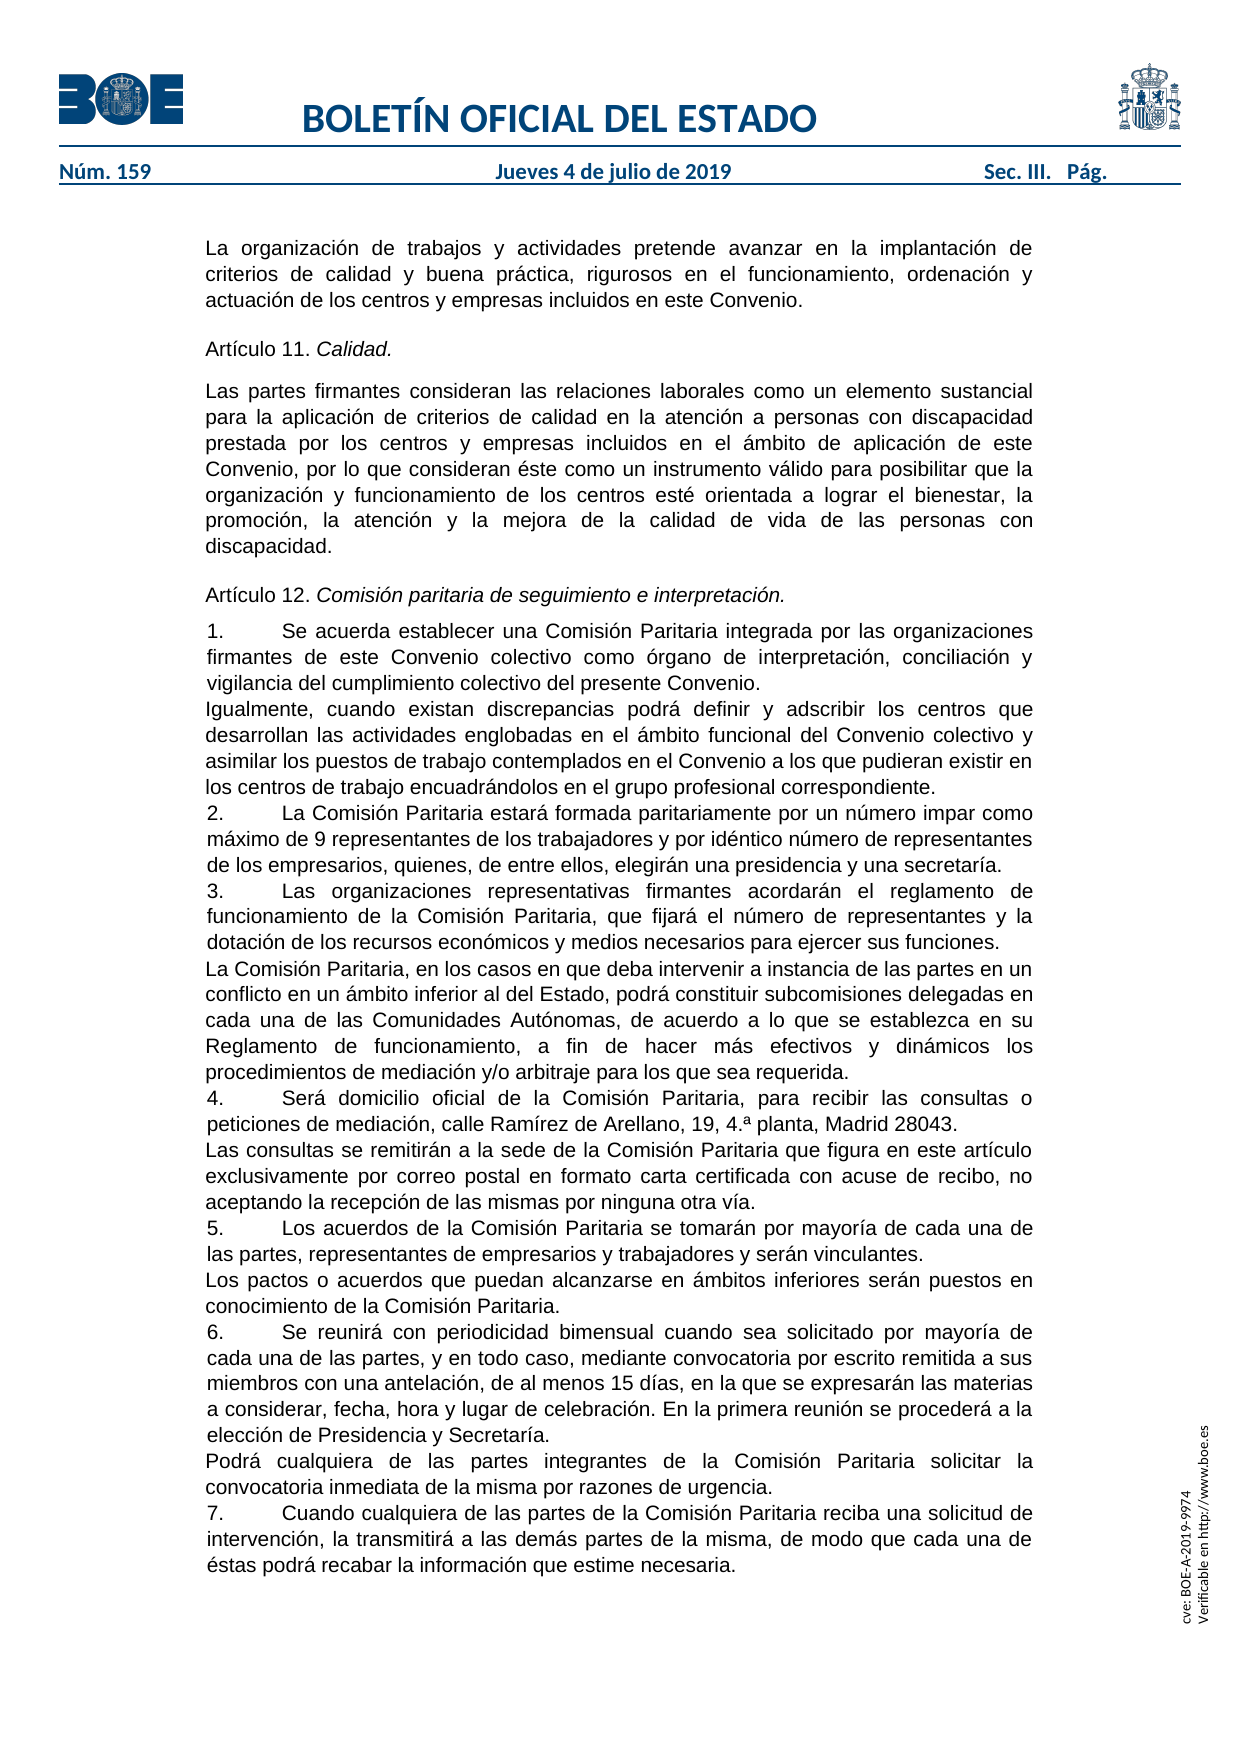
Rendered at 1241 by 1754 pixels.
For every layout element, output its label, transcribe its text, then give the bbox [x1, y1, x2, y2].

list Cuando cualquiera de las partes de la Comisión Paritaria reciba una solicitud de intervención, la transmitirá a las demás partes de la misma, de modo que cada una de éstas podrá recabar la información que estime necesaria. [207, 1501, 1034, 1577]
picture [1118, 63, 1181, 130]
picture [59, 73, 183, 125]
list Será domicilio oficial de la Comisión Paritaria, para recibir las consultas o peticiones de mediación, calle Ramírez de Arellano, 19, 4.ª planta, Madrid 28043. [207, 1086, 1034, 1136]
text Igualmente, cuando existan discrepancias podrá definir y adscribir los centros que desarrollan las actividades englobadas en el ámbito funcional del Convenio colectivo y asimilar los puestos de trabajo contemplados en el Convenio a los que pudieran existir en los centros de trabajo encuadrándolos en el grupo profesional correspondiente. [205, 697, 1034, 798]
text Los pactos o acuerdos que puedan alcanzarse en ámbitos inferiores serán puestos en conocimiento de la Comisión Paritaria. [205, 1268, 1034, 1317]
list Se reunirá con periodicidad bimensual cuando sea solicitado por mayoría de cada una de las partes, y en todo caso, mediante convocatoria por escrito remitida a sus miembros con una antelación, de al menos 15 días, en la que se expresarán las materias a considerar, fecha, hora y lugar de celebración. En la primera reunión se procederá a la elección de Presidencia y Secretaría. [207, 1319, 1034, 1447]
list Las organizaciones representativas firmantes acordarán el reglamento de funcionamiento de la Comisión Paritaria, que fijará el número de representantes y la dotación de los recursos económicos y medios necesarios para ejercer sus funciones. [207, 878, 1034, 954]
list Los acuerdos de la Comisión Paritaria se tomarán por mayoría de cada una de las partes, representantes de empresarios y trabajadores y serán vinculantes. [207, 1216, 1034, 1265]
text La Comisión Paritaria, en los casos en que deba intervenir a instancia de las partes en un conflicto en un ámbito inferior al del Estado, podrá constituir subcomisiones delegadas en cada una de las Comunidades Autónomas, de acuerdo a lo que se establezca en su Reglamento de funcionamiento, a fin de hacer más efectivos y dinámicos los procedimientos de mediación y/o arbitraje para los que sea requerida. [205, 956, 1034, 1084]
list Se acuerda establecer una Comisión Paritaria integrada por las organizaciones firmantes de este Convenio colectivo como órgano de interpretación, conciliación y vigilancia del cumplimiento colectivo del presente Convenio. [207, 619, 1034, 695]
text La organización de trabajos y actividades pretende avanzar en la implantación de criterios de calidad y buena práctica, rigurosos en el funcionamiento, ordenación y actuación de los centros y empresas incluidos en este Convenio. [205, 236, 1034, 312]
text Artículo 11. Calidad. [205, 337, 1034, 361]
text Las partes firmantes consideran las relaciones laborales como un elemento sustancial para la aplicación de criterios de calidad en la atención a personas con discapacidad prestada por los centros y empresas incluidos en el ámbito de aplicación de este Convenio, por lo que consideran éste como un instrumento válido para posibilitar que la organización y funcionamiento de los centros esté orientada a lograr el bienestar, la promoción, la atención y la mejora de la calidad de vida de las personas con discapacidad. [205, 379, 1034, 558]
text Las consultas se remitirán a la sede de la Comisión Paritaria que figura en este artículo exclusivamente por correo postal en formato carta certificada con acuse de recibo, no aceptando la recepción de las mismas por ninguna otra vía. [205, 1138, 1034, 1213]
text Podrá cualquiera de las partes integrantes de la Comisión Paritaria solicitar la convocatoria inmediata de la misma por razones de urgencia. [205, 1449, 1034, 1499]
text Artículo 12. Comisión paritaria de seguimiento e interpretación. [205, 583, 1034, 607]
list La Comisión Paritaria estará formada paritariamente por un número impar como máximo de 9 representantes de los trabajadores y por idéntico número de representantes de los empresarios, quienes, de entre ellos, elegirán una presidencia y una secretaría. [207, 801, 1034, 876]
